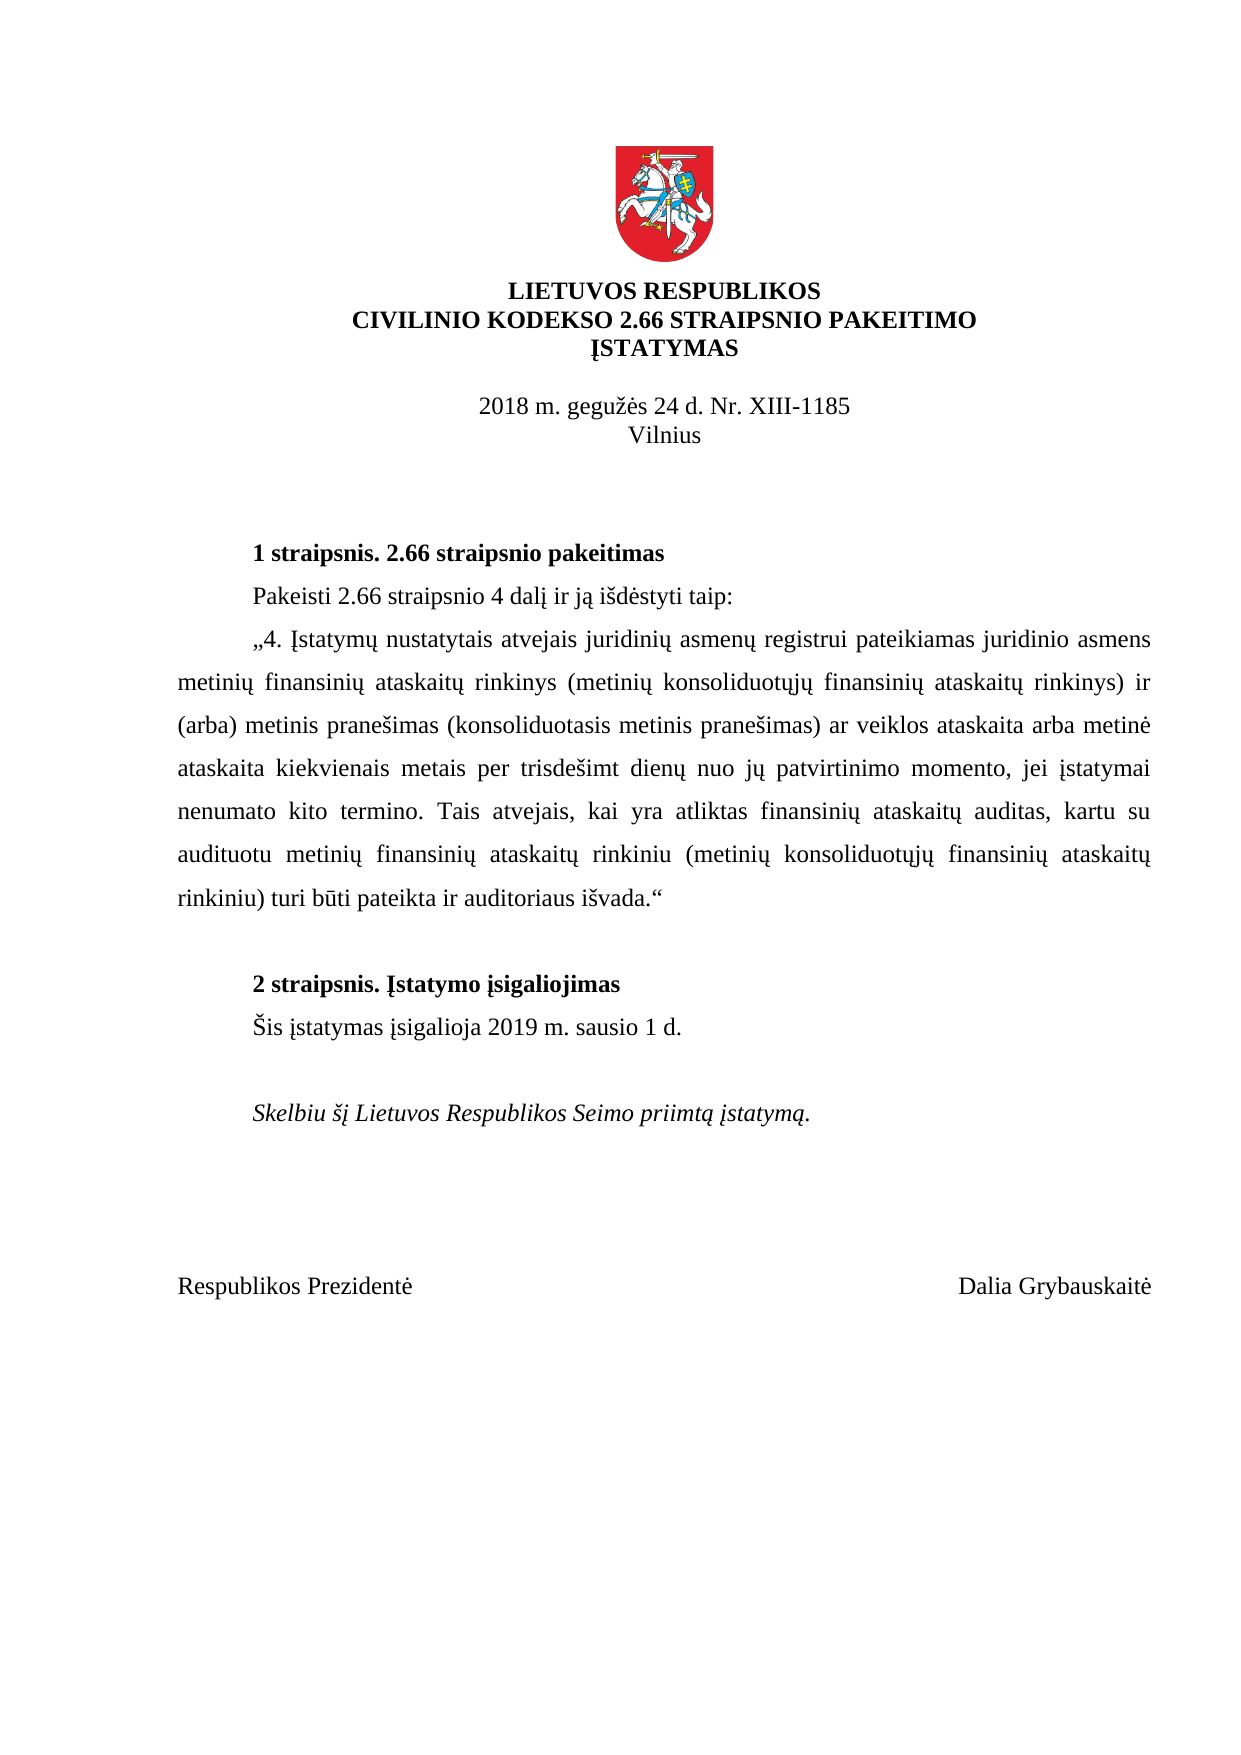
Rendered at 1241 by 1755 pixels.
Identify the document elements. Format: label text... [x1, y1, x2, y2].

text 2018 m. gegužės 24 d. Nr. XIII-1185 [177, 391, 1152, 420]
text Pakeisti 2.66 straipsnio 4 dalį ir ją išdėstyti taip: [177, 581, 1152, 609]
text LIETUVOS RESPUBLIKOS [177, 276, 1152, 305]
text „4. Įstatymų nustatytais atvejais juridinių asmenų registrui pateikiamas juridinio asmens metinių finansinių ataskaitų rinkinys (metinių konsoliduotųjų finansinių ataskaitų rinkinys) ir (arba) metinis pranešimas (konsoliduotasis metinis pranešimas) ar veiklos ataskaita arba metinė ataskaita kiekvienais metais per trisdešimt dienų nuo jų patvirtinimo momento, jei įstatymai nenumato kito termino. Tais atvejais, kai yra atliktas finansinių ataskaitų auditas, kartu su audituotu metinių finansinių ataskaitų rinkiniu (metinių konsoliduotųjų finansinių ataskaitų rinkiniu) turi būti pateikta ir auditoriaus išvada.“ [177, 624, 1152, 911]
text ĮSTATYMAS [177, 333, 1152, 362]
text 2 straipsnis. Įstatymo įsigaliojimas [177, 969, 1152, 998]
text 1 straipsnis. 2.66 straipsnio pakeitimas [177, 538, 1152, 566]
text Skelbiu šį Lietuvos Respublikos Seimo priimtą įstatymą. [177, 1098, 1152, 1127]
text Šis įstatymas įsigalioja 2019 m. sausio 1 d. [177, 1012, 1152, 1041]
text Vilnius [177, 420, 1152, 448]
text Respublikos Prezidentė Dalia Grybauskaitė [177, 1271, 1152, 1299]
text CIVILINIO KODEKSO 2.66 STRAIPSNIO PAKEITIMO [177, 305, 1152, 333]
